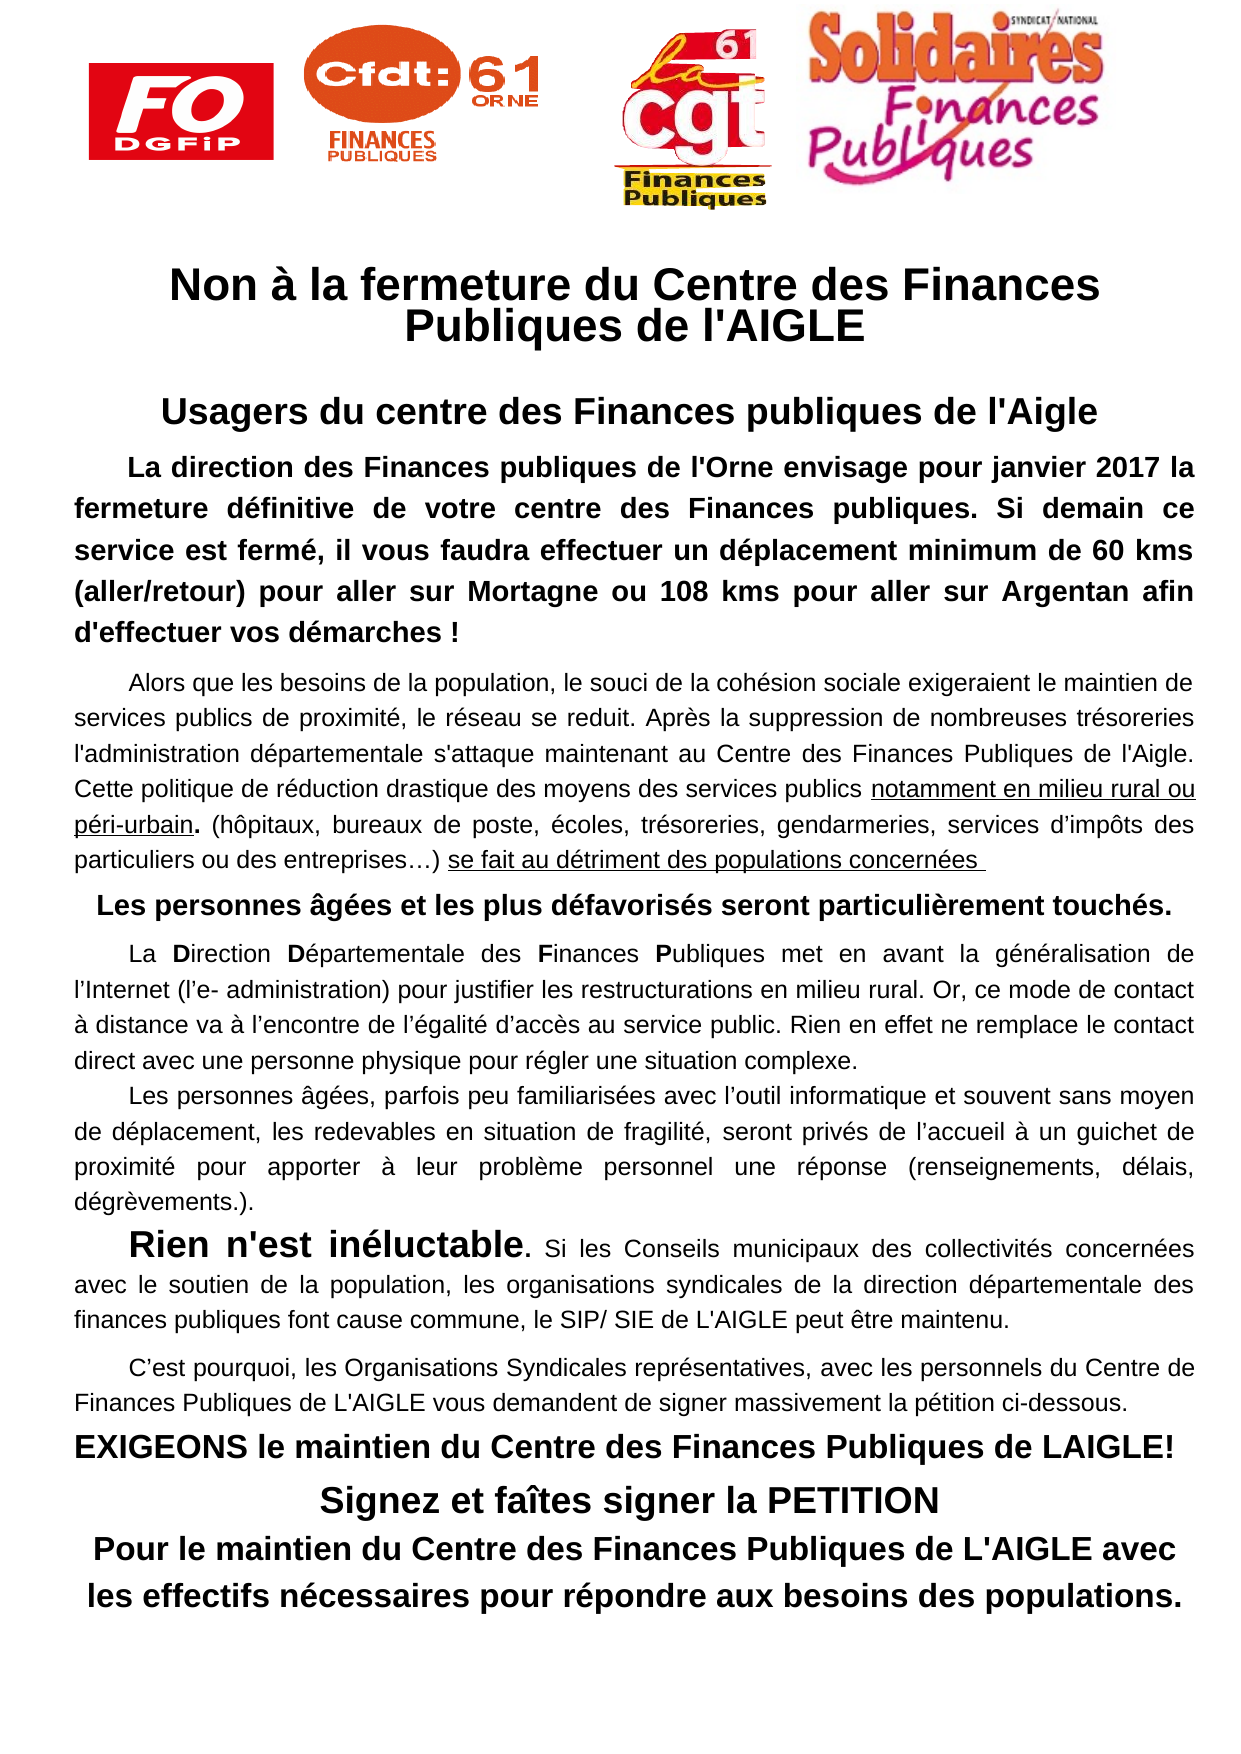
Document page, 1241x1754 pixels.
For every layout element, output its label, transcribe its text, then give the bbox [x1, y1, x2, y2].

text Les personnes âgées et les plus défavorisés seront particulièrement touchés. [74, 887, 1196, 923]
text Rien n'est inéluctable. Si les Conseils municipaux des collectivités concernées avec le soutien de la population, les organisations syndicales de la direction départementale des finances publiques font cause commune, le SIP/ SIE de L'AIGLE peut être maintenu. [74, 1229, 1196, 1336]
text C’est pourquoi, les Organisations Syndicales représentatives, avec les personnels du Centre de Finances Publiques de L'AIGLE vous demandent de signer massivement la pétition ci-dessous. [74, 1348, 1196, 1418]
text La Direction Départementale des Finances Publiques met en avant la généralisation de l’Internet (l’e- administration) pour justifier les restructurations en milieu rural. Or, ce mode de contact à distance va à l’encontre de l’égalité d’accès au service public. Rien en effet ne remplace le contact direct avec une personne physique pour régler une situation complexe. [74, 934, 1196, 1076]
text EXIGEONS le maintien du Centre des Finances Publiques de LAIGLE! [74, 1430, 1196, 1466]
picture [796, 4, 1117, 194]
text Les personnes âgées, parfois peu familiarisées avec l’outil informatique et souvent sans moyen de déplacement, les redevables en situation de fragilité, seront privés de l’accueil à un guichet de proximité pour apporter à leur problème personnel une réponse (renseignements, délais, dégrèvements.). [74, 1076, 1196, 1218]
text Pour le maintien du Centre des Finances Publiques de L'AIGLE avec les effectifs nécessaires pour répondre aux besoins des populations. [74, 1522, 1196, 1617]
picture [303, 24, 545, 165]
text Signez et faîtes signer la PETITION [74, 1475, 1196, 1522]
text Non à la fermeture du Centre des Finances Publiques de l'AIGLE [74, 267, 1196, 350]
picture [88, 63, 274, 160]
text La direction des Finances publiques de l'Orne envisage pour janvier 2017 la fermeture définitive de votre centre des Finances publiques. Si demain ce service est fermé, il vous faudra effectuer un déplacement minimum de 60 kms (aller/retour) pour aller sur Mortagne ou 108 kms pour aller sur Argentan afin d'effectuer vos démarches ! [74, 444, 1196, 651]
text Alors que les besoins de la population, le souci de la cohésion sociale exigeraient le maintien de services publics de proximité, le réseau se reduit. Après la suppression de nombreuses trésoreries l'administration départementale s'attaque maintenant au Centre des Finances Publiques de l'Aigle. Cette politique de réduction drastique des moyens des services publics notamment en milieu rural ou péri-urbain. (hôpitaux, bureaux de poste, écoles, trésoreries, gendarmeries, services d’impôts des particuliers ou des entreprises…) se fait au détriment des populations concernées [74, 663, 1196, 876]
text Usagers du centre des Finances publiques de l'Aigle [74, 391, 1196, 433]
